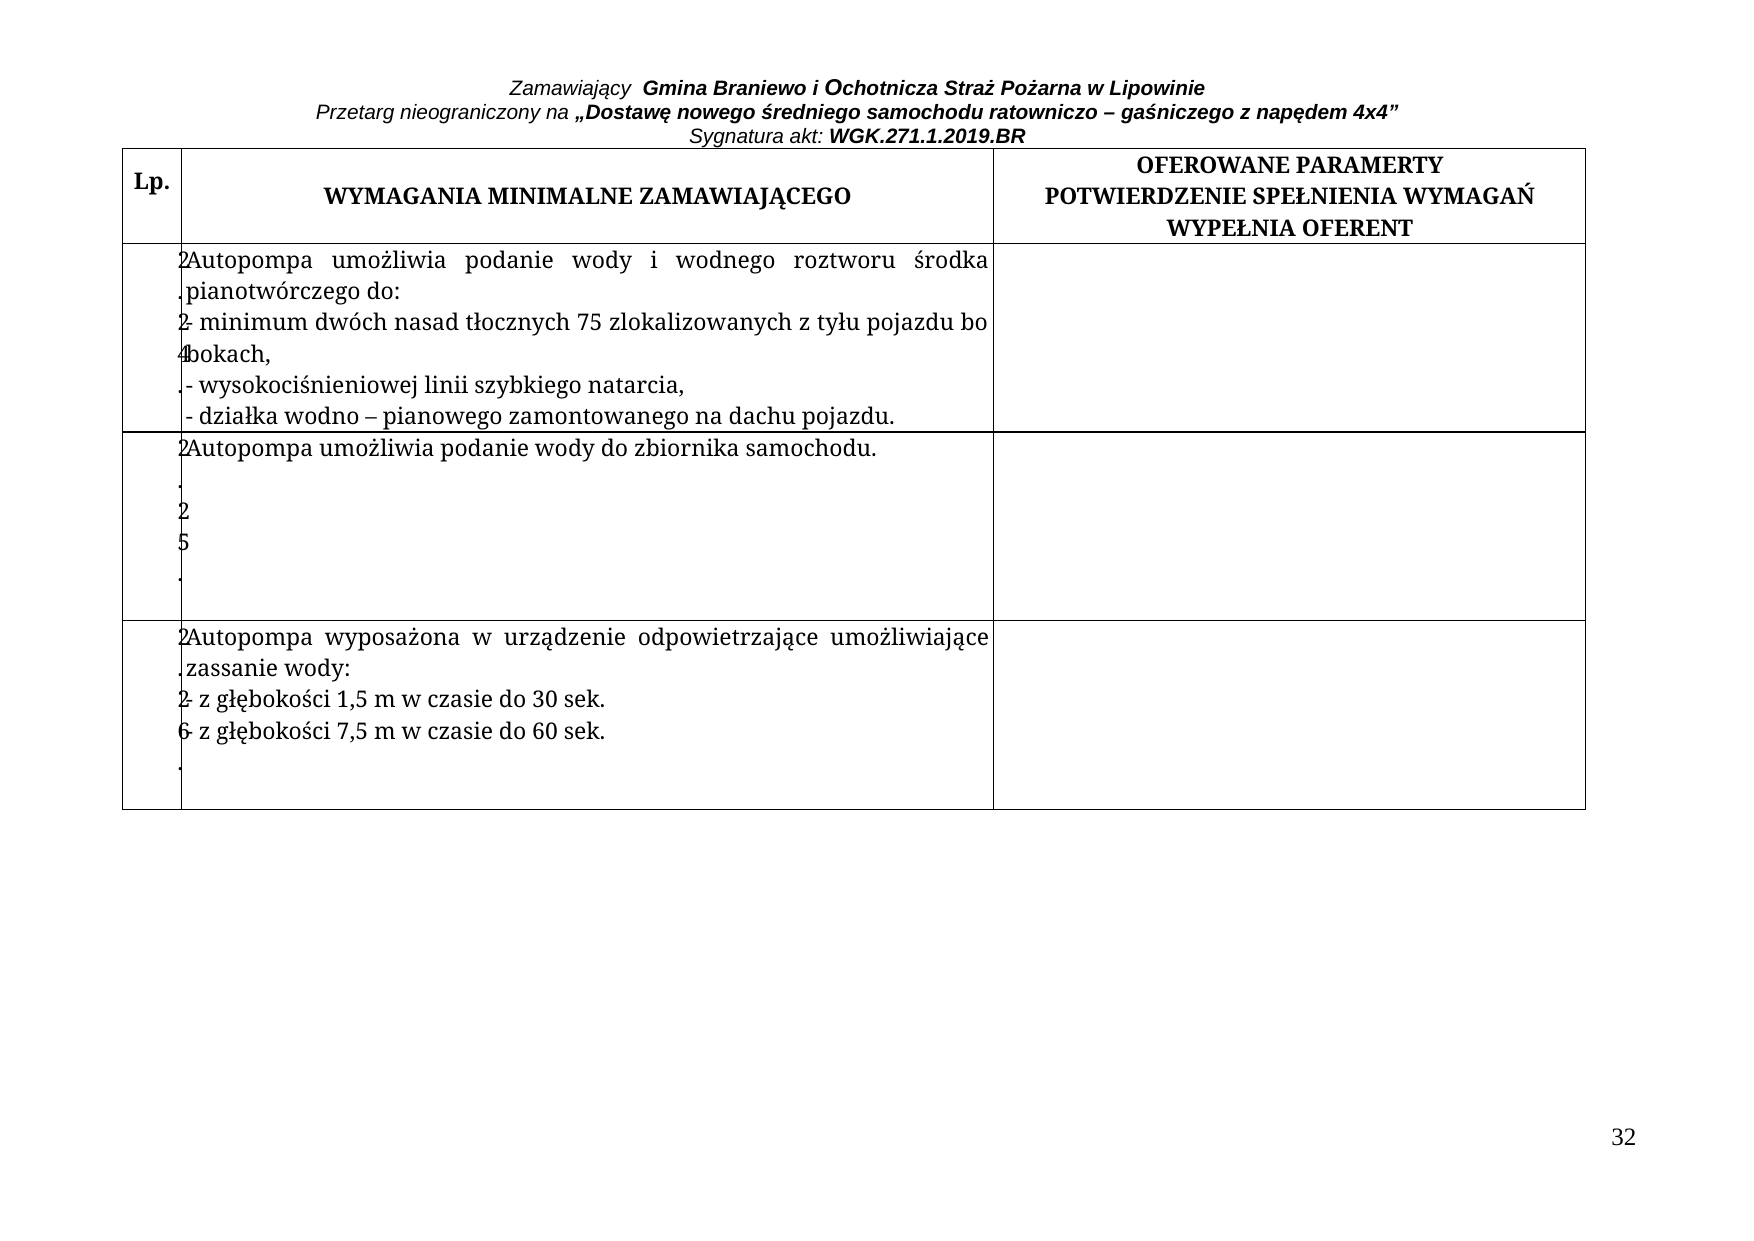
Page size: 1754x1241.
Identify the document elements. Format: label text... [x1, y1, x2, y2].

table_cell [123, 621, 181, 808]
table_cell [994, 433, 1585, 620]
table_header OFEROWANE PARAMERTY POTWIERDZENIE SPEŁNIENIA WYMAGAŃ WYPEŁNIA OFERENT [994, 149, 1585, 243]
table_cell [123, 244, 181, 431]
table_cell [994, 244, 1585, 431]
table_header WYMAGANIA MINIMALNE ZAMAWIAJĄCEGO [182, 149, 993, 243]
table_cell Autopompa wyposażona w urządzenie odpowietrzające umożliwiające zassanie wody: - z głębokości 1,5 m w czasie do 30 sek. - z głębokości 7,5 m w czasie do 60 sek. [182, 621, 993, 808]
table_cell [994, 621, 1585, 808]
table_cell Autopompa umożliwia podanie wody i wodnego roztworu środka pianotwórczego do: - minimum dwóch nasad tłocznych 75 zlokalizowanych z tyłu pojazdu bo bokach, - wysokociśnieniowej linii szybkiego natarcia, - działka wodno – pianowego zamontowanego na dachu pojazdu. [182, 244, 993, 431]
table_cell Autopompa umożliwia podanie wody do zbiornika samochodu. [182, 433, 993, 620]
table_header Lp. [123, 149, 181, 243]
table_cell [123, 433, 181, 620]
